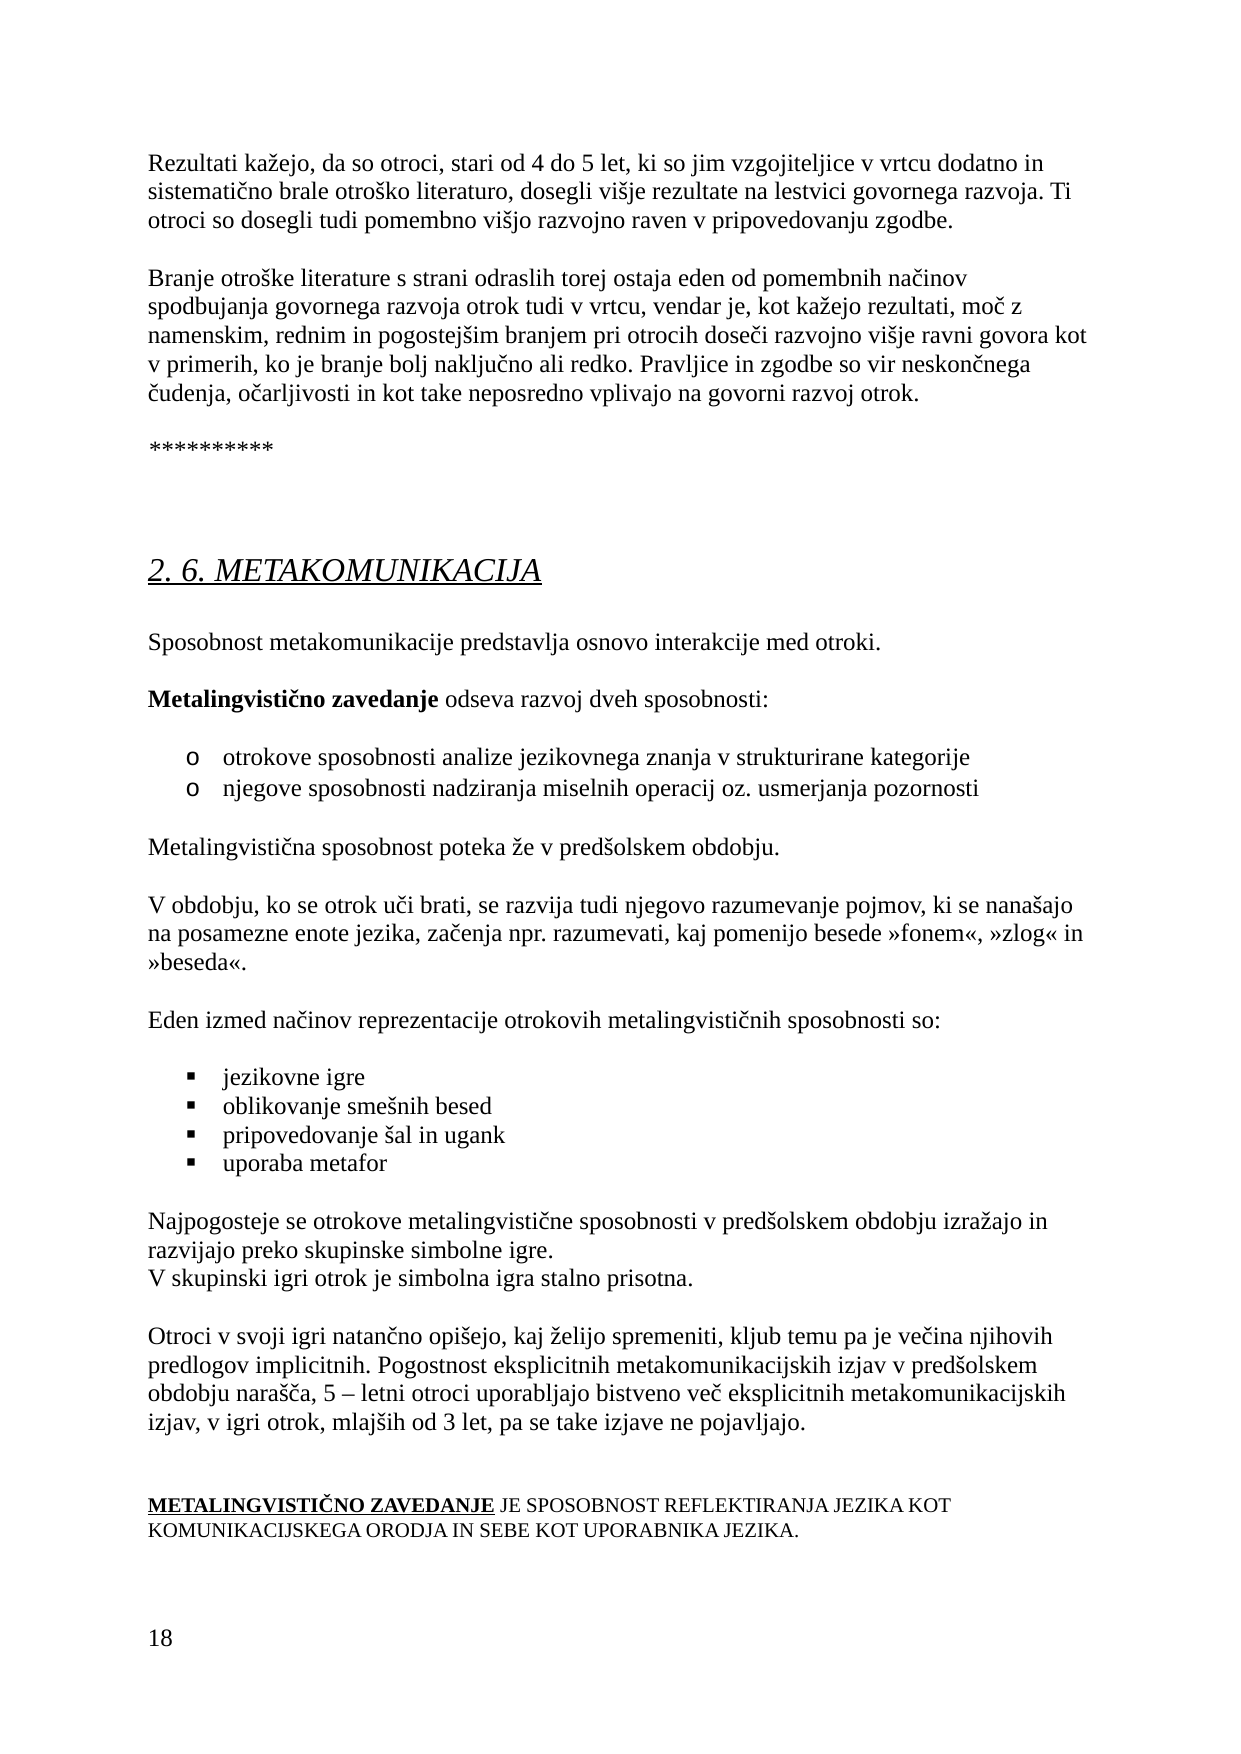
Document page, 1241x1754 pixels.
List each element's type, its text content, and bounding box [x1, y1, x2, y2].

text Metalingvistično zavedanje odseva razvoj dveh sposobnosti: [148, 684, 1093, 713]
text Otroci v svoji igri natančno opišejo, kaj želijo spremeniti, kljub temu pa je večina njihovih predlogov implicitnih. Pogostnost eksplicitnih metakomunikacijskih izjav v predšolskem obdobju narašča, 5 – letni otroci uporabljajo bistveno več eksplicitnih metakomunikacijskih izjav, v igri otrok, mlajših od 3 let, pa se take izjave ne pojavljajo. [148, 1321, 1093, 1436]
list jezikovne igre [185, 1062, 1093, 1091]
text Najpogosteje se otrokove metalingvistične sposobnosti v predšolskem obdobju izražajo in razvijajo preko skupinske simbolne igre. [148, 1206, 1093, 1263]
text V obdobju, ko se otrok uči brati, se razvija tudi njegovo razumevanje pojmov, ki se nanašajo na posamezne enote jezika, začenja npr. razumevati, kaj pomenijo besede »fonem«, »zlog« in »beseda«. [148, 890, 1093, 976]
list uporaba metafor [185, 1148, 1093, 1177]
text Eden izmed načinov reprezentacije otrokovih metalingvističnih sposobnosti so: [148, 1005, 1093, 1033]
text 2. 6. METAKOMUNIKACIJA [148, 550, 1093, 588]
text Metalingvistična sposobnost poteka že v predšolskem obdobju. [148, 832, 1093, 861]
text METALINGVISTIČNO ZAVEDANJE JE SPOSOBNOST REFLEKTIRANJA JEZIKA KOT KOMUNIKACIJSKEGA ORODJA IN SEBE KOT UPORABNIKA JEZIKA. [148, 1493, 1093, 1542]
list oblikovanje smešnih besed [185, 1091, 1093, 1120]
text ********** [148, 435, 1093, 464]
list njegove sposobnosti nadziranja miselnih operacij oz. usmerjanja pozornosti [185, 773, 1093, 803]
text Rezultati kažejo, da so otroci, stari od 4 do 5 let, ki so jim vzgojiteljice v vrtcu dodatno in sistematično brale otroško literaturo, dosegli višje rezultate na lestvici govornega razvoja. Ti otroci so dosegli tudi pomembno višjo razvojno raven v pripovedovanju zgodbe. [148, 148, 1093, 234]
text V skupinski igri otrok je simbolna igra stalno prisotna. [148, 1263, 1093, 1292]
text Sposobnost metakomunikacije predstavlja osnovo interakcije med otroki. [148, 627, 1093, 656]
list otrokove sposobnosti analize jezikovnega znanja v strukturirane kategorije [185, 742, 1093, 773]
text Branje otroške literature s strani odraslih torej ostaja eden od pomembnih načinov spodbujanja govornega razvoja otrok tudi v vrtcu, vendar je, kot kažejo rezultati, moč z namenskim, rednim in pogostejšim branjem pri otrocih doseči razvojno višje ravni govora kot v primerih, ko je branje bolj naključno ali redko. Pravljice in zgodbe so vir neskončnega čudenja, očarljivosti in kot take neposredno vplivajo na govorni razvoj otrok. [148, 263, 1093, 406]
list pripovedovanje šal in ugank [185, 1120, 1093, 1148]
